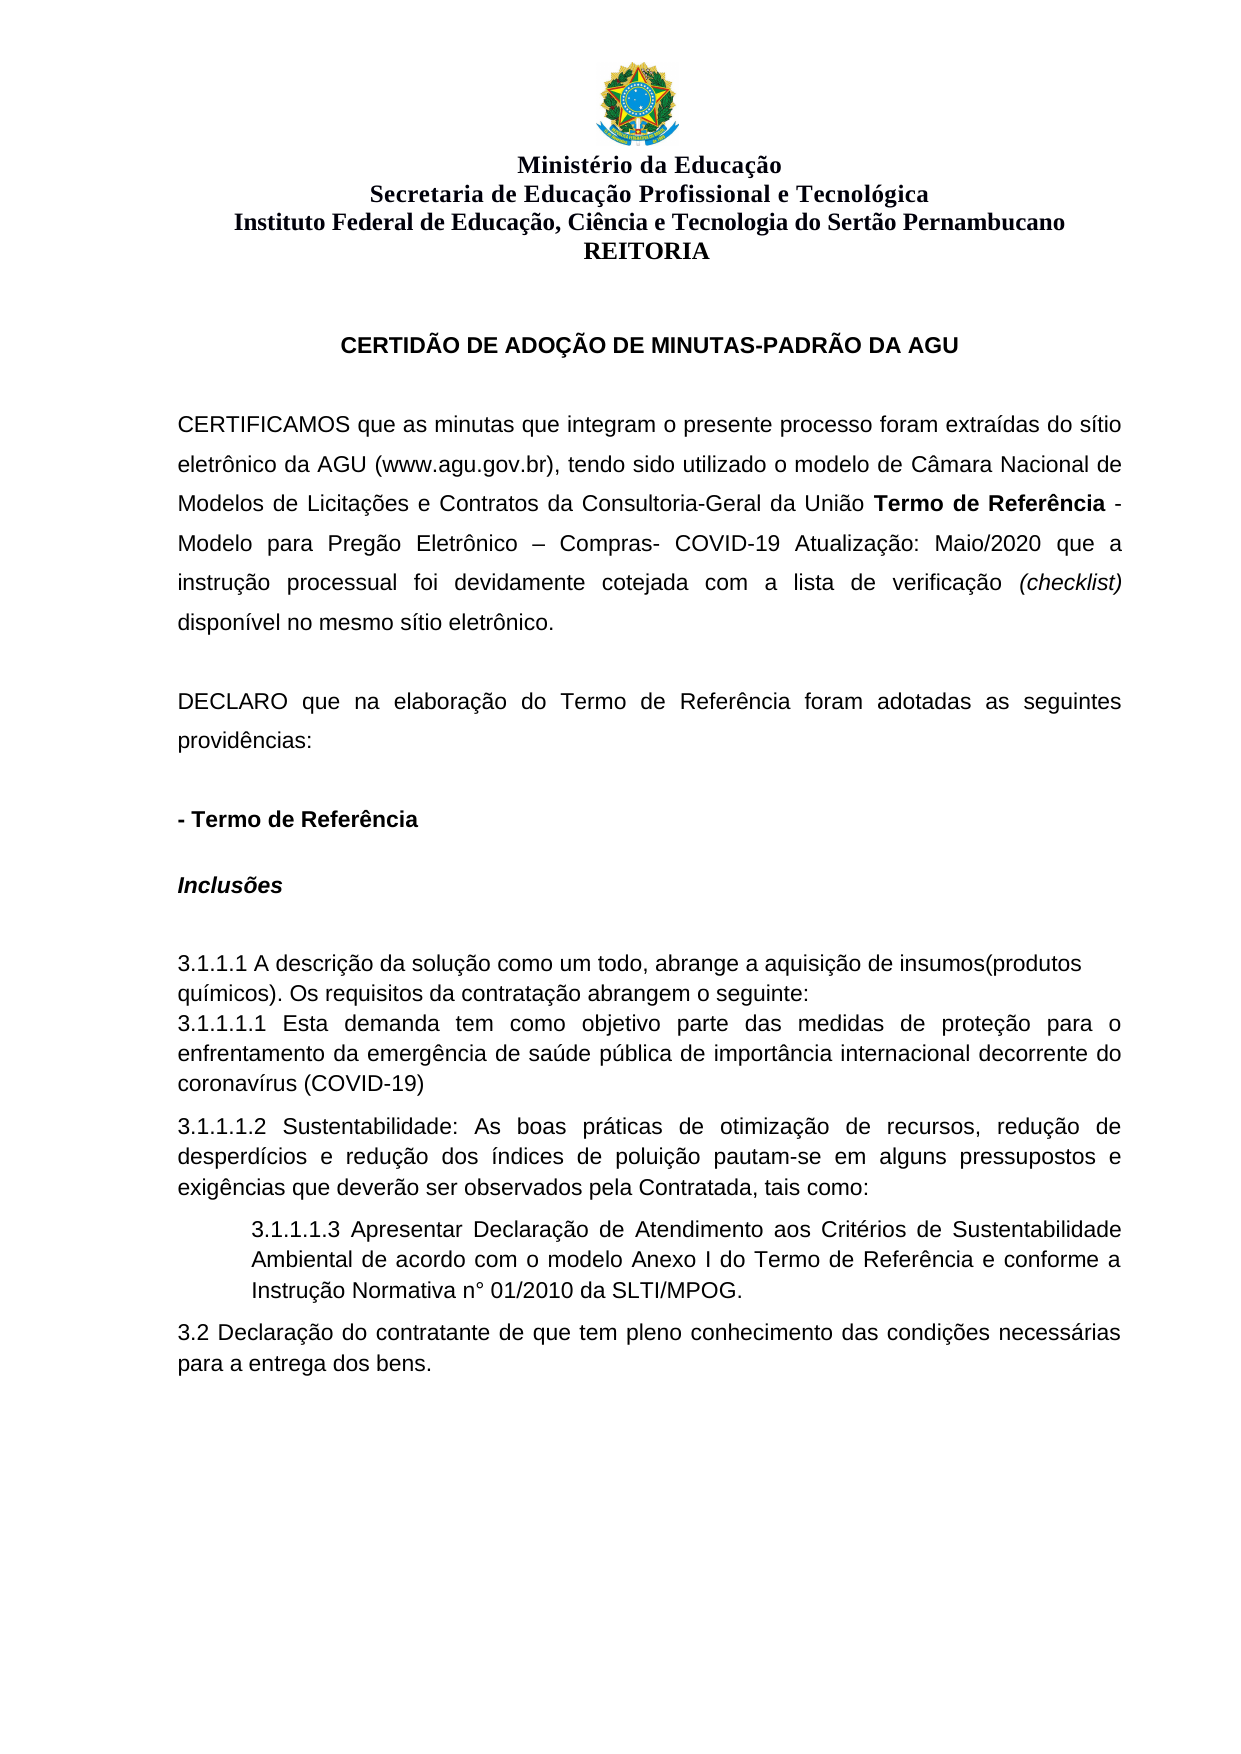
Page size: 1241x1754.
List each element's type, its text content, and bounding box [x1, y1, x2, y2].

list 3.1.1.1.1 Esta demanda tem como objetivo parte das medidas de proteção para o enfrentamento da emergência de saúde pública de importância internacional decorrente do coronavírus (COVID-19) [125, 1010, 1122, 1097]
list 3.1.1.1.2 Sustentabilidade: As boas práticas de otimização de recursos, redução de desperdícios e redução dos índices de poluição pautam-se em alguns pressupostos e exigências que deverão ser observados pela Contratada, tais como: [125, 1113, 1122, 1200]
list 3.1.1.1 A descrição da solução como um todo, abrange a aquisição de insumos(produtos químicos). Os requisitos da contratação abrangem o seguinte: [177, 949, 1122, 1006]
list 3.1.1.1.3 Apresentar Declaração de Atendimento aos Critérios de Sustentabilidade Ambiental de acordo com o modelo Anexo I do Termo de Referência e conforme a Instrução Normativa n° 01/2010 da SLTI/MPOG. [176, 1216, 1122, 1303]
text - Termo de Referência [177, 806, 1122, 833]
list 3.2 Declaração do contratante de que tem pleno conhecimento das condições necessárias para a entrega dos bens. [132, 1319, 1122, 1376]
text CERTIDÃO DE ADOÇÃO DE MINUTAS-PADRÃO DA AGU [177, 332, 1122, 359]
text DECLARO que na elaboração do Termo de Referência foram adotadas as seguintes providências: [177, 688, 1122, 754]
text CERTIFICAMOS que as minutas que integram o presente processo foram extraídas do sítio eletrônico da AGU (www.agu.gov.br), tendo sido utilizado o modelo de Câmara Nacional de Modelos de Licitações e Contratos da Consultoria-Geral da União Termo de Referência - Modelo para Pregão Eletrônico – Compras- COVID-19 Atualização: Maio/2020 que a instrução processual foi devidamente cotejada com a lista de verificação (checklist) disponível no mesmo sítio eletrônico. [177, 411, 1122, 635]
text Inclusões [177, 872, 1122, 898]
picture [596, 62, 679, 146]
